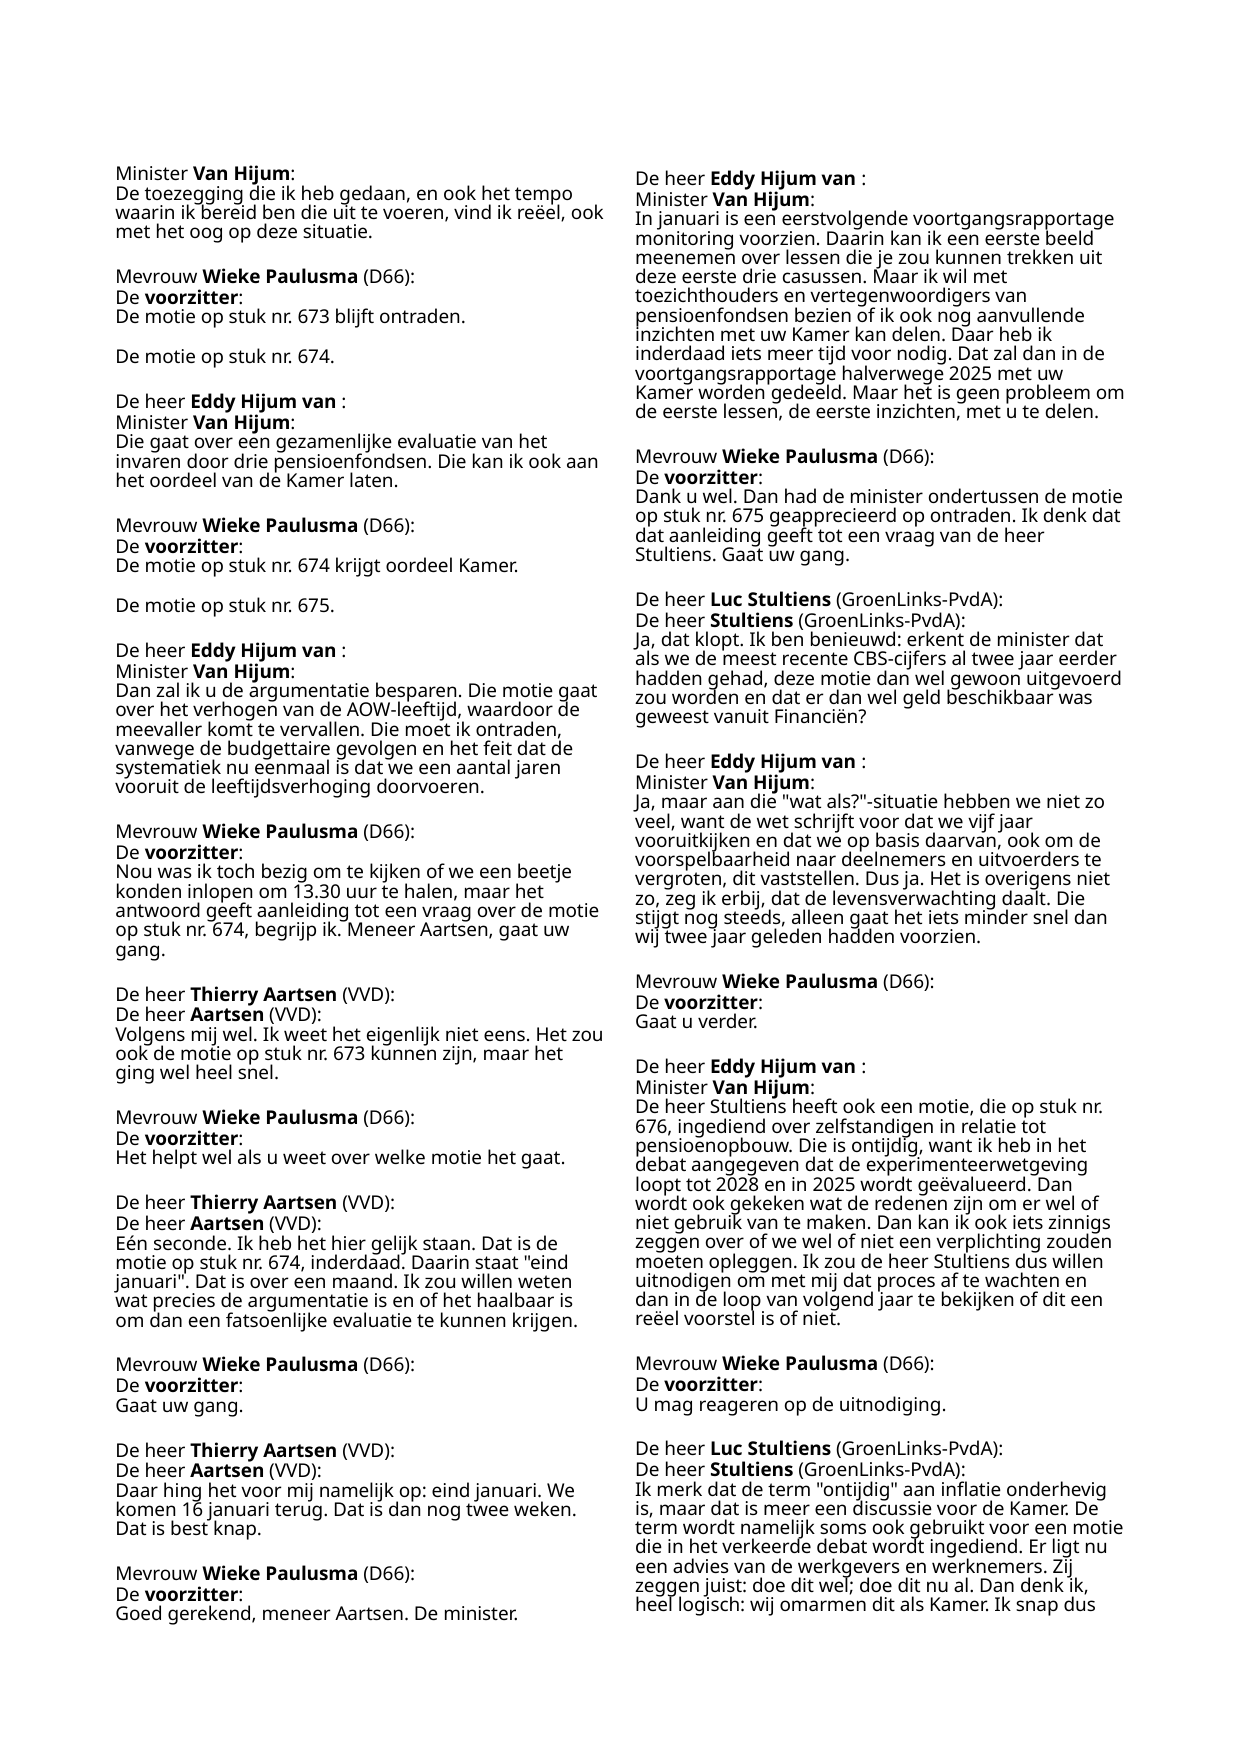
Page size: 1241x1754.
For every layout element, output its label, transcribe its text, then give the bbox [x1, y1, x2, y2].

text De voorzitter: [115, 844, 605, 863]
text Minister Van Hijum: [635, 774, 1125, 793]
text De heer Stultiens heeft ook een motie, die op stuk nr. 676, ingediend over zelfstandigen in relatie tot pensioenopbouw. Die is ontijdig, want ik heb in het debat aangegeven dat de experimenteerwetgeving loopt tot 2028 en in 2025 wordt geëvalueerd. Dan wordt ook gekeken wat de redenen zijn om er wel of niet gebruik van te maken. Dan kan ik ook iets zinnigs zeggen over of we wel of niet een verplichting zouden moeten opleggen. Ik zou de heer Stultiens dus willen uitnodigen om met mij dat proces af te wachten en dan in de loop van volgend jaar te bekijken of dit een reëel voorstel is of niet. [635, 1098, 1125, 1330]
text De motie op stuk nr. 674. [115, 348, 605, 367]
text Mevrouw Wieke Paulusma (D66): [115, 1560, 605, 1586]
text Mevrouw Wieke Paulusma (D66): [635, 443, 1125, 469]
text De toezegging die ik heb gedaan, en ook het tempo waarin ik bereid ben die uit te voeren, vind ik reëel, ook met het oog op deze situatie. [115, 184, 605, 242]
text Goed gerekend, meneer Aartsen. De minister. [115, 1605, 605, 1625]
text Eén seconde. Ik heb het hier gelijk staan. Dat is de motie op stuk nr. 674, inderdaad. Daarin staat "eind januari". Dat is over een maand. Ik zou willen weten wat precies de argumentatie is en of het haalbaar is om dan een fatsoenlijke evaluatie te kunnen krijgen. [115, 1234, 605, 1331]
text De heer Aartsen (VVD): [115, 1462, 605, 1482]
text De heer Eddy Hijum van : [115, 637, 605, 663]
text Ja, dat klopt. Ik ben benieuwd: erkent de minister dat als we de meest recente CBS-cijfers al twee jaar eerder hadden gehad, deze motie dan wel gewoon uitgevoerd zou worden en dat er dan wel geld beschikbaar was geweest vanuit Financiën? [635, 631, 1125, 727]
text Minister Van Hijum: [115, 165, 605, 184]
text De heer Eddy Hijum van : [635, 165, 1125, 191]
text Gaat uw gang. [115, 1397, 605, 1416]
text De heer Luc Stultiens (GroenLinks-PvdA): [635, 586, 1125, 612]
text Dan zal ik u de argumentatie besparen. Die motie gaat over het verhogen van de AOW-leeftijd, waardoor de meevaller komt te vervallen. Die moet ik ontraden, vanwege de budgettaire gevolgen en het feit dat de systematiek nu eenmaal is dat we een aantal jaren vooruit de leeftijdsverhoging doorvoeren. [115, 682, 605, 798]
text Mevrouw Wieke Paulusma (D66): [115, 1104, 605, 1130]
text De heer Stultiens (GroenLinks-PvdA): [635, 1461, 1125, 1481]
text Minister Van Hijum: [635, 1079, 1125, 1098]
text Gaat u verder. [635, 1013, 1125, 1033]
text Minister Van Hijum: [635, 191, 1125, 210]
text Dank u wel. Dan had de minister ondertussen de motie op stuk nr. 675 geapprecieerd op ontraden. Ik denk dat dat aanleiding geeft tot een vraag van de heer Stultiens. Gaat uw gang. [635, 488, 1125, 565]
text De heer Luc Stultiens (GroenLinks-PvdA): [635, 1436, 1125, 1461]
text De motie op stuk nr. 674 krijgt oordeel Kamer. [115, 557, 605, 576]
text Mevrouw Wieke Paulusma (D66): [115, 818, 605, 844]
text Het helpt wel als u weet over welke motie het gaat. [115, 1149, 605, 1169]
text De heer Aartsen (VVD): [115, 1215, 605, 1234]
text Mevrouw Wieke Paulusma (D66): [115, 263, 605, 289]
text De heer Thierry Aartsen (VVD): [115, 1189, 605, 1215]
text Mevrouw Wieke Paulusma (D66): [115, 1352, 605, 1377]
text Minister Van Hijum: [115, 414, 605, 433]
text De voorzitter: [115, 289, 605, 308]
text U mag reageren op de uitnodiging. [635, 1396, 1125, 1415]
text Daar hing het voor mij namelijk op: eind januari. We komen 16 januari terug. Dat is dan nog twee weken. Dat is best knap. [115, 1482, 605, 1539]
text Ik merk dat de term "ontijdig" aan inflatie onderhevig is, maar dat is meer een discussie voor de Kamer. De term wordt namelijk soms ook gebruikt voor een motie die in het verkeerde debat wordt ingediend. Er ligt nu een advies van de werkgevers en werknemers. Zij zeggen juist: doe dit wel; doe dit nu al. Dan denk ik, heel logisch: wij omarmen dit als Kamer. Ik snap dus [635, 1481, 1125, 1616]
text De voorzitter: [115, 1586, 605, 1605]
text In januari is een eerstvolgende voortgangsrapportage monitoring voorzien. Daarin kan ik een eerste beeld meenemen over lessen die je zou kunnen trekken uit deze eerste drie casussen. Maar ik wil met toezichthouders en vertegenwoordigers van pensioenfondsen bezien of ik ook nog aanvullende inzichten met uw Kamer kan delen. Daar heb ik inderdaad iets meer tijd voor nodig. Dat zal dan in de voortgangsrapportage halverwege 2025 met uw Kamer worden gedeeld. Maar het is geen probleem om de eerste lessen, de eerste inzichten, met u te delen. [635, 210, 1125, 422]
text De heer Eddy Hijum van : [635, 748, 1125, 774]
text De motie op stuk nr. 675. [115, 597, 605, 616]
text Mevrouw Wieke Paulusma (D66): [635, 968, 1125, 994]
text De motie op stuk nr. 673 blijft ontraden. [115, 308, 605, 327]
text De voorzitter: [115, 538, 605, 557]
text Die gaat over een gezamenlijke evaluatie van het invaren door drie pensioenfondsen. Die kan ik ook aan het oordeel van de Kamer laten. [115, 433, 605, 491]
text De voorzitter: [115, 1130, 605, 1149]
text De heer Stultiens (GroenLinks-PvdA): [635, 612, 1125, 631]
text De heer Aartsen (VVD): [115, 1006, 605, 1026]
text Minister Van Hijum: [115, 663, 605, 682]
text Nou was ik toch bezig om te kijken of we een beetje konden inlopen om 13.30 uur te halen, maar het antwoord geeft aanleiding tot een vraag over de motie op stuk nr. 674, begrijp ik. Meneer Aartsen, gaat uw gang. [115, 863, 605, 960]
text De voorzitter: [635, 469, 1125, 488]
text De heer Eddy Hijum van : [635, 1053, 1125, 1079]
text De heer Eddy Hijum van : [115, 388, 605, 414]
text Mevrouw Wieke Paulusma (D66): [635, 1351, 1125, 1376]
text Ja, maar aan die "wat als?"-situatie hebben we niet zo veel, want de wet schrijft voor dat we vijf jaar vooruitkijken en dat we op basis daarvan, ook om de voorspelbaarheid naar deelnemers en uitvoerders te vergroten, dit vaststellen. Dus ja. Het is overigens niet zo, zeg ik erbij, dat de levensverwachting daalt. Die stijgt nog steeds, alleen gaat het iets minder snel dan wij twee jaar geleden hadden voorzien. [635, 793, 1125, 947]
text De voorzitter: [115, 1377, 605, 1397]
text Volgens mij wel. Ik weet het eigenlijk niet eens. Het zou ook de motie op stuk nr. 673 kunnen zijn, maar het ging wel heel snel. [115, 1026, 605, 1083]
text De heer Thierry Aartsen (VVD): [115, 1437, 605, 1462]
text De voorzitter: [635, 1376, 1125, 1396]
text De heer Thierry Aartsen (VVD): [115, 981, 605, 1006]
text Mevrouw Wieke Paulusma (D66): [115, 512, 605, 538]
text De voorzitter: [635, 994, 1125, 1013]
